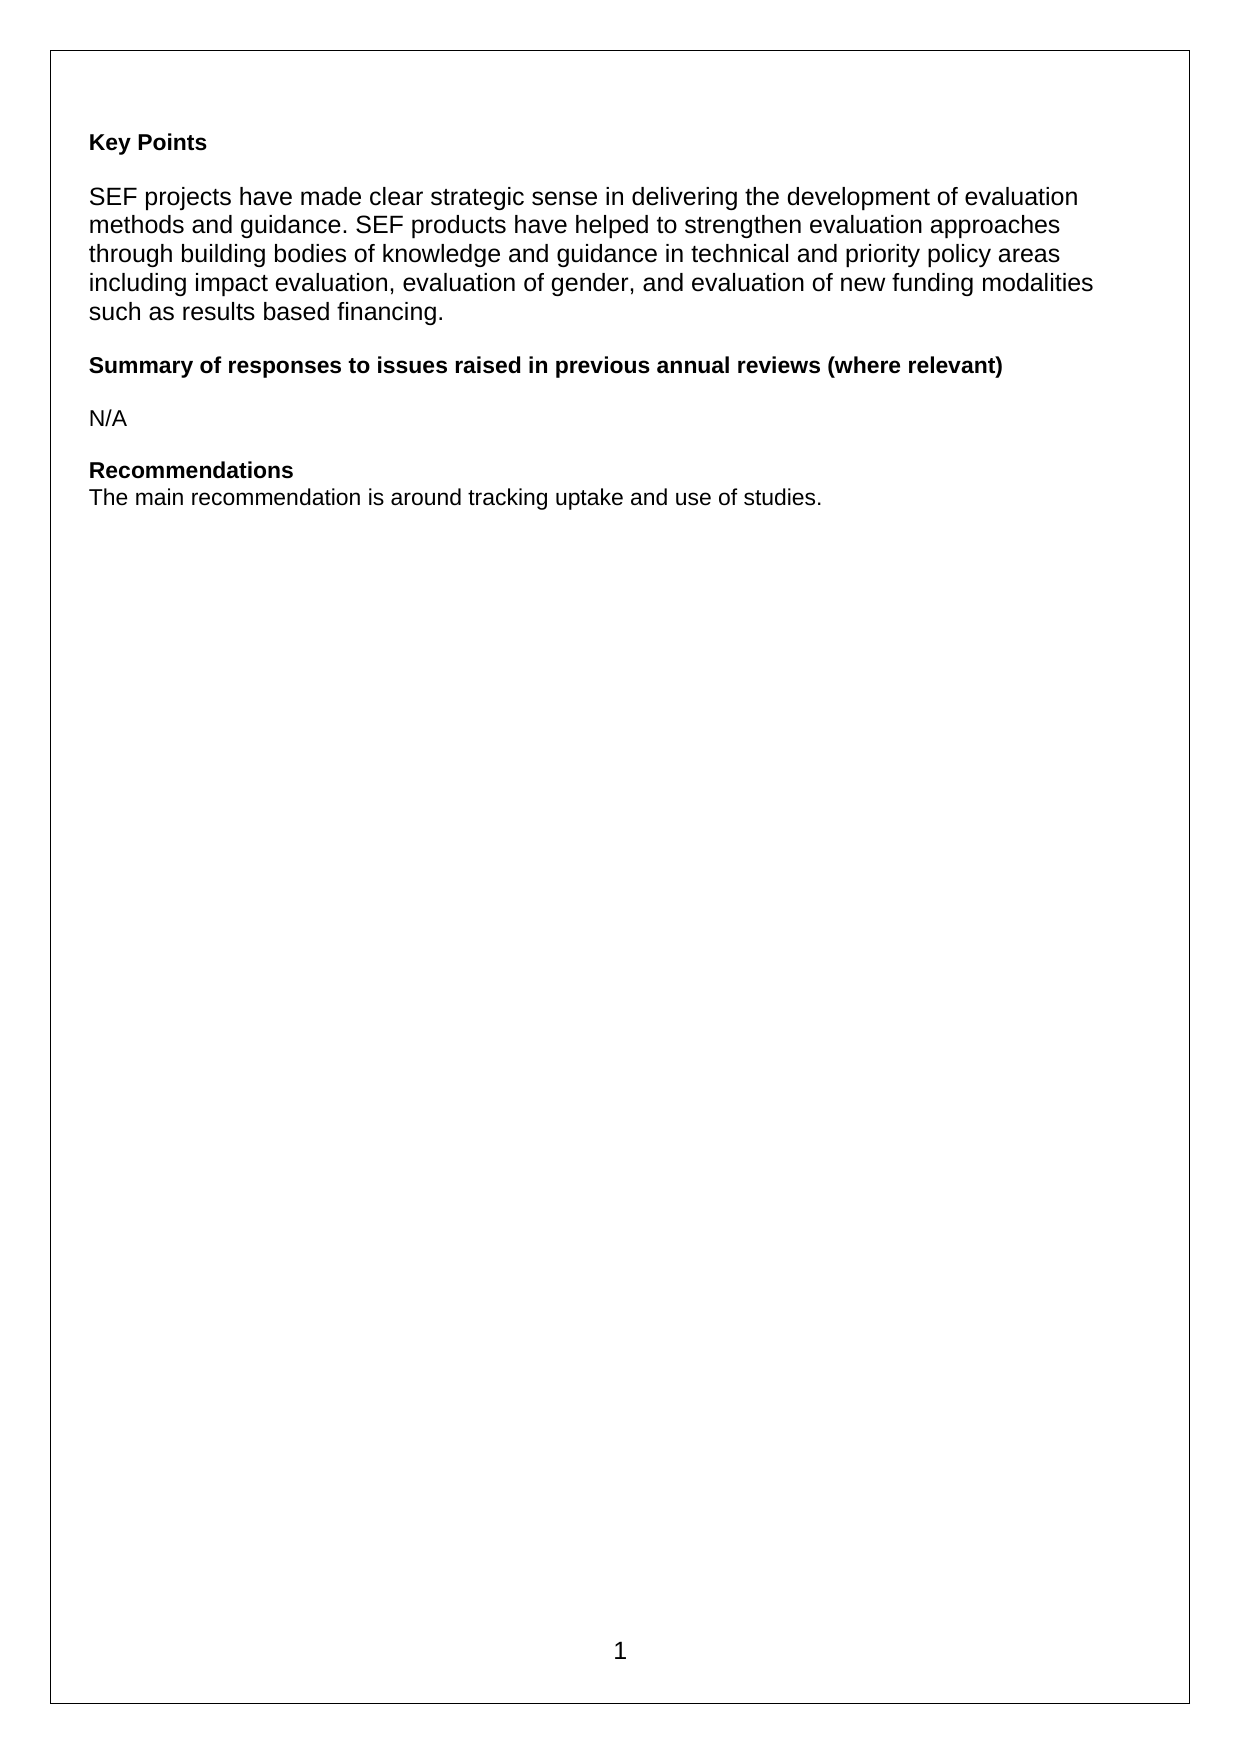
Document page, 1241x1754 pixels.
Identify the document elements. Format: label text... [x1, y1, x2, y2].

text The main recommendation is around tracking uptake and use of studies. [89, 483, 1152, 510]
text N/A [89, 404, 1152, 431]
text Recommendations [89, 457, 1152, 483]
text Key Points [89, 129, 1152, 155]
text Summary of responses to issues raised in previous annual reviews (where relevant) [89, 352, 1152, 378]
text SEF projects have made clear strategic sense in delivering the development of evaluation methods and guidance. SEF products have helped to strengthen evaluation approaches through building bodies of knowledge and guidance in technical and priority policy areas including impact evaluation, evaluation of gender, and evaluation of new funding modalities such as results based financing. [89, 182, 1152, 325]
